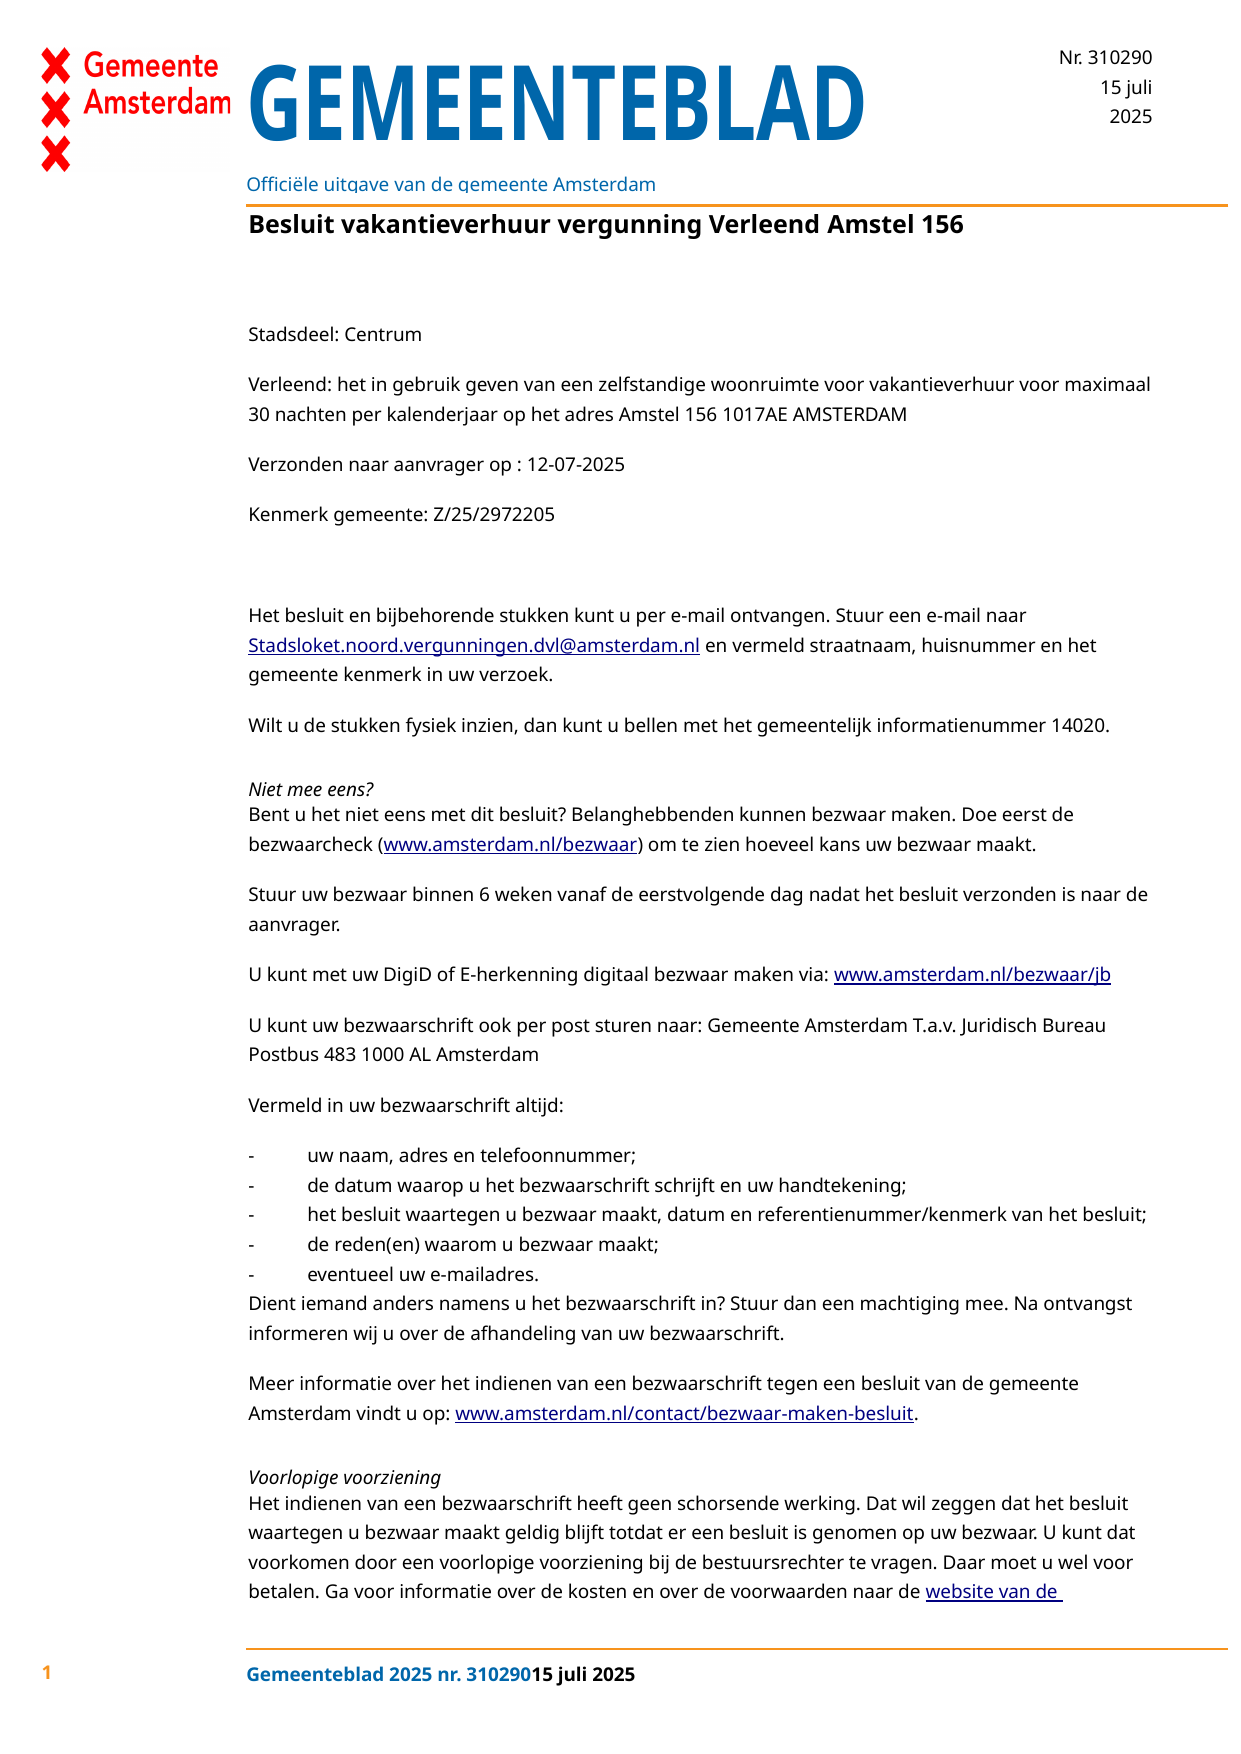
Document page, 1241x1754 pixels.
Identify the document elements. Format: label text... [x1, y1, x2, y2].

list uw naam, adres en telefoonnummer; [248, 1142, 1152, 1168]
text Stuur uw bezwaar binnen 6 weken vanaf de eerstvolgende dag nadat het besluit verzonden is naar de aanvrager. [248, 882, 1152, 937]
text Niet mee eens? [248, 776, 1152, 802]
text U kunt uw bezwaarschrift ook per post sturen naar: Gemeente Amsterdam T.a.v. Juridisch Bureau Postbus 483 1000 AL Amsterdam [248, 1012, 1152, 1067]
text Dient iemand anders namens u het bezwaarschrift in? Stuur dan een machtiging mee. Na ontvangst informeren wij u over de afhandeling van uw bezwaarschrift. [248, 1290, 1152, 1346]
picture [41, 47, 231, 172]
text Het besluit en bijbehorende stukken kunt u per e-mail ontvangen. Stuur een e-mail naar Stadsloket.noord.vergunningen.dvl@amsterdam.nl en vermeld straatnaam, huisnummer en het gemeente kenmerk in uw verzoek. [248, 602, 1152, 687]
text Voorlopige voorziening [248, 1464, 1152, 1490]
list het besluit waartegen u bezwaar maakt, datum en referentienummer/kenmerk van het besluit; [248, 1202, 1152, 1227]
text Het indienen van een bezwaarschrift heeft geen schorsende werking. Dat wil zeggen dat het besluit waartegen u bezwaar maakt geldig blijft totdat er een besluit is genomen op uw bezwaar. U kunt dat voorkomen door een voorlopige voorziening bij de bestuursrechter te vragen. Daar moet u wel voor betalen. Ga voor informatie over de kosten en over de voorwaarden naar de website van de [248, 1490, 1152, 1604]
list eventueel uw e-mailadres. [248, 1261, 1152, 1287]
text U kunt met uw DigiD of E-herkenning digitaal bezwaar maken via: www.amsterdam.nl/bezwaar/jb [248, 962, 1152, 987]
text Verleend: het in gebruik geven van een zelfstandige woonruimte voor vakantieverhuur voor maximaal 30 nachten per kalenderjaar op het adres Amstel 156 1017AE AMSTERDAM [248, 371, 1152, 426]
text Vermeld in uw bezwaarschrift altijd: [248, 1092, 1152, 1118]
list de reden(en) waarom u bezwaar maakt; [248, 1231, 1152, 1257]
text Besluit vakantieverhuur vergunning Verleend Amstel 156 [248, 207, 1152, 241]
text Wilt u de stukken fysiek inzien, dan kunt u bellen met het gemeentelijk informatienummer 14020. [248, 712, 1152, 738]
text Bent u het niet eens met dit besluit? Belanghebbenden kunnen bezwaar maken. Doe eerst de bezwaarcheck (www.amsterdam.nl/bezwaar) om te zien hoeveel kans uw bezwaar maakt. [248, 802, 1152, 857]
text Stadsdeel: Centrum [248, 321, 1152, 346]
text Kenmerk gemeente: Z/25/2972205 [248, 502, 1152, 527]
text Verzonden naar aanvrager op : 12-07-2025 [248, 451, 1152, 477]
text Meer informatie over het indienen van een bezwaarschrift tegen een besluit van de gemeente Amsterdam vindt u op: www.amsterdam.nl/contact/bezwaar-maken-besluit. [248, 1370, 1152, 1426]
list de datum waarop u het bezwaarschrift schrijft en uw handtekening; [248, 1172, 1152, 1198]
